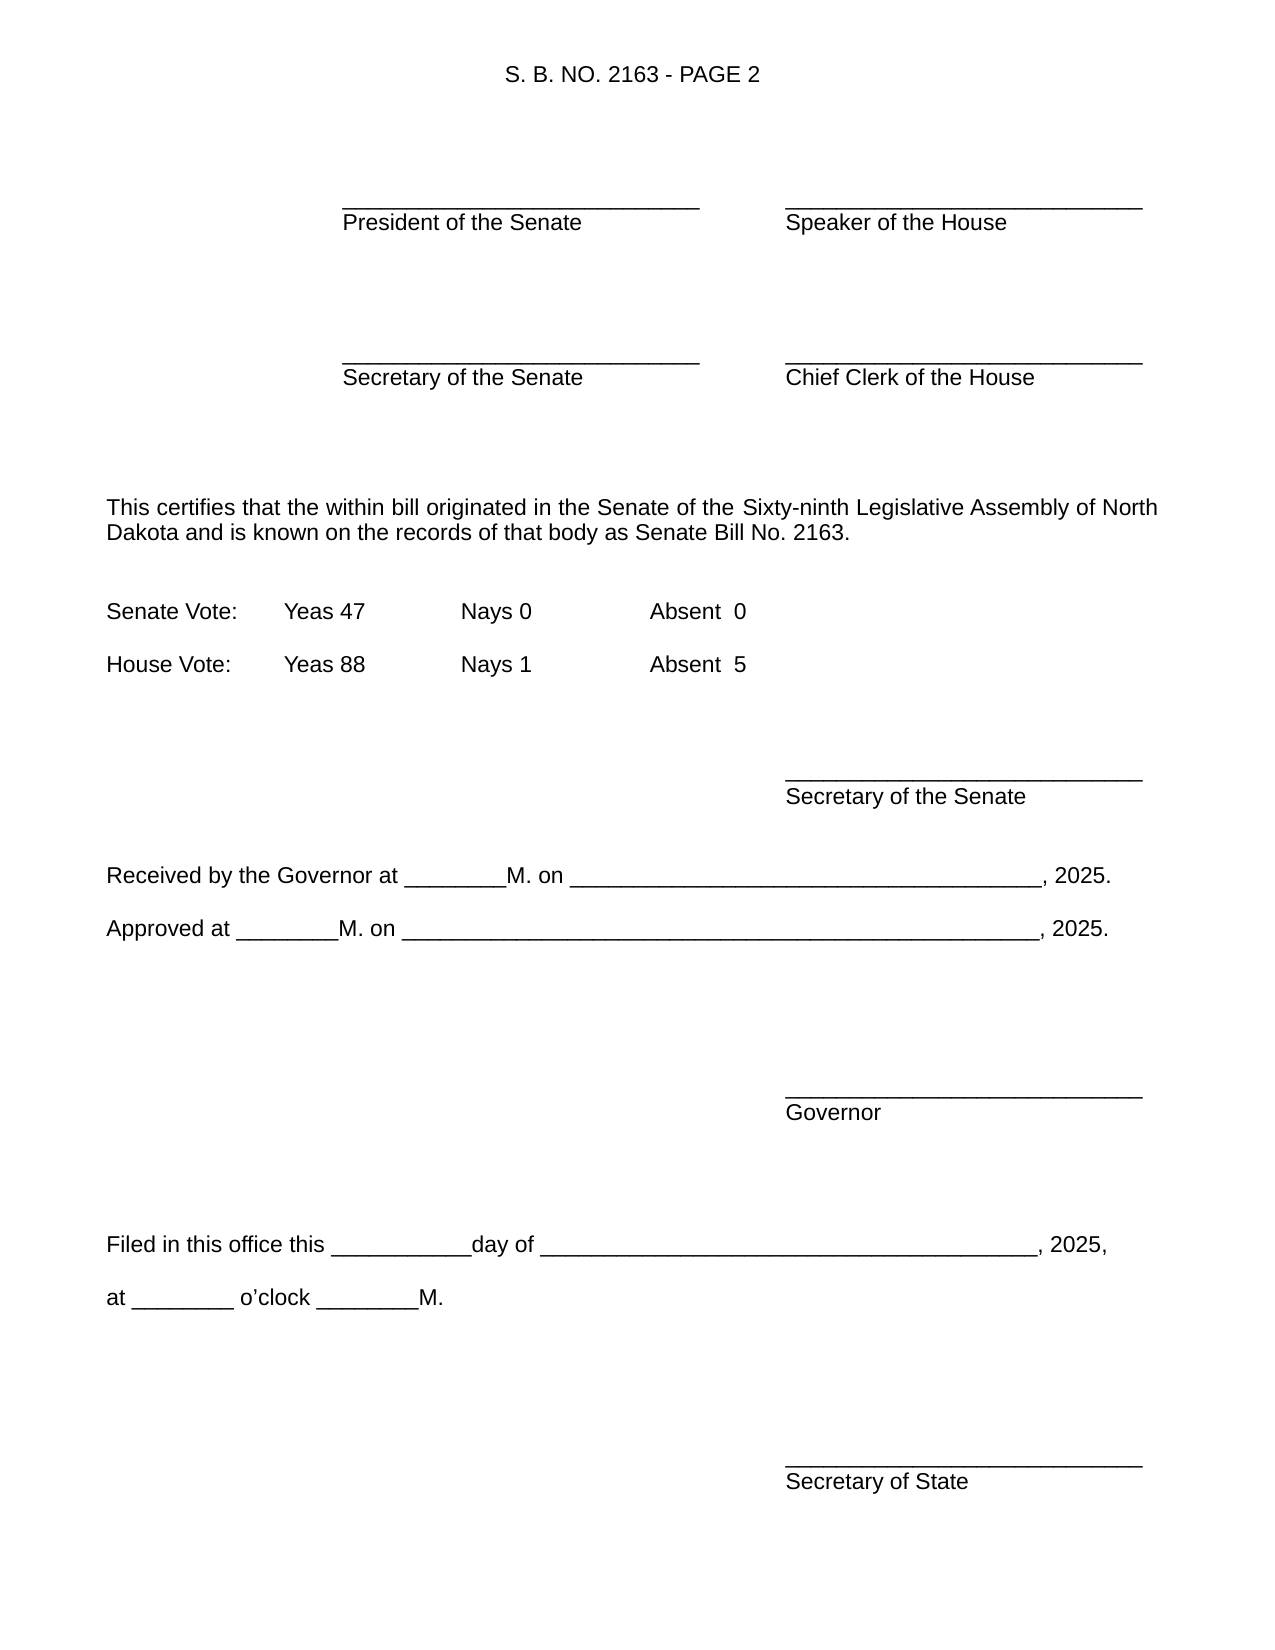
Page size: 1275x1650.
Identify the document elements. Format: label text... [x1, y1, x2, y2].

text House Vote: Yeas 88 Nays 1 Absent 5 [106, 651, 1158, 677]
text President of the Senate Speaker of the House [106, 211, 1158, 236]
text Governor [106, 1099, 1158, 1125]
text ____________________________ [106, 756, 1158, 783]
text Secretary of the Senate Chief Clerk of the House [106, 366, 1158, 391]
text Secretary of the Senate [106, 783, 1158, 809]
text Received by the Governor at ________M. on _____________________________________, 2025. [106, 862, 1158, 888]
text Approved at ________M. on __________________________________________________, 2025. [106, 914, 1158, 941]
text ____________________________ ____________________________ [106, 341, 1158, 366]
text Secretary of State [106, 1468, 1158, 1494]
text ____________________________ ____________________________ [106, 186, 1158, 211]
text This certifies that the within bill originated in the Senate of the Sixty-ninth Legislative Assembly of North Dakota and is known on the records of that body as Senate Bill No. 2163. [106, 496, 1158, 546]
text ____________________________ [106, 1073, 1158, 1099]
text Filed in this office this ___________day of _______________________________________, 2025, [106, 1231, 1158, 1257]
text ____________________________ [106, 1442, 1158, 1468]
text Senate Vote: Yeas 47 Nays 0 Absent 0 [106, 598, 1158, 625]
text at ________ o’clock ________M. [106, 1283, 1158, 1310]
